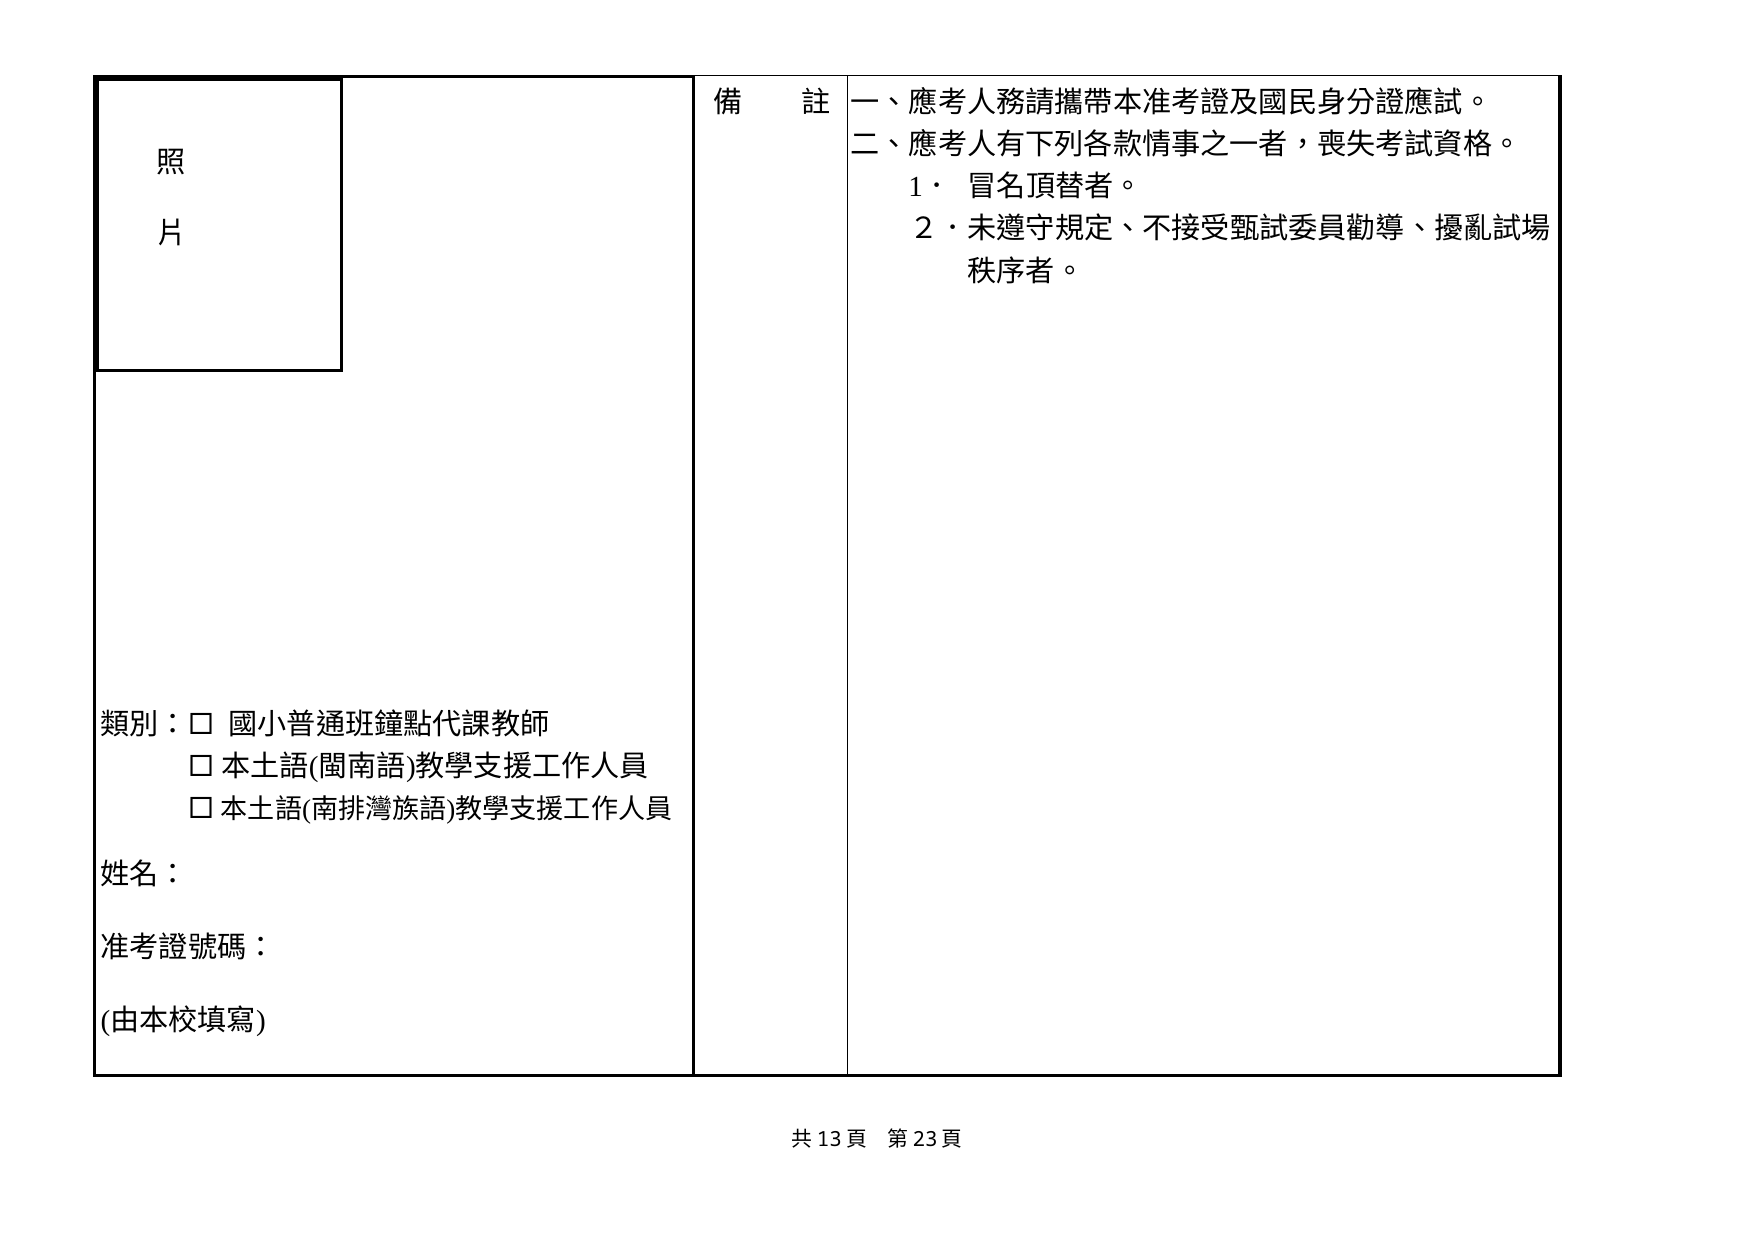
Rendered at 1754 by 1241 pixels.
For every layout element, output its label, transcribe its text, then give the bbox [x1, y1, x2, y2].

table_header 類別： 國小普通班鐘點代課教師  本土語(閩南語)教學支援工作人員  本土語(南排灣族語)教學支援工作人員 姓名： 准考證號碼： (由本校填寫) [96, 78, 692, 1074]
table_cell 備 註 [695, 76, 847, 1074]
table_cell 一、應考人務請攜帶本准考證及國民身分證應試。 二、應考人有下列各款情事之一者，喪失考試資格。 冒名頂替者。 ２．未遵守規定、不接受甄試委員勸導、擾亂試場秩序者。 [848, 76, 1558, 1074]
table_header 照 片 [99, 81, 340, 369]
